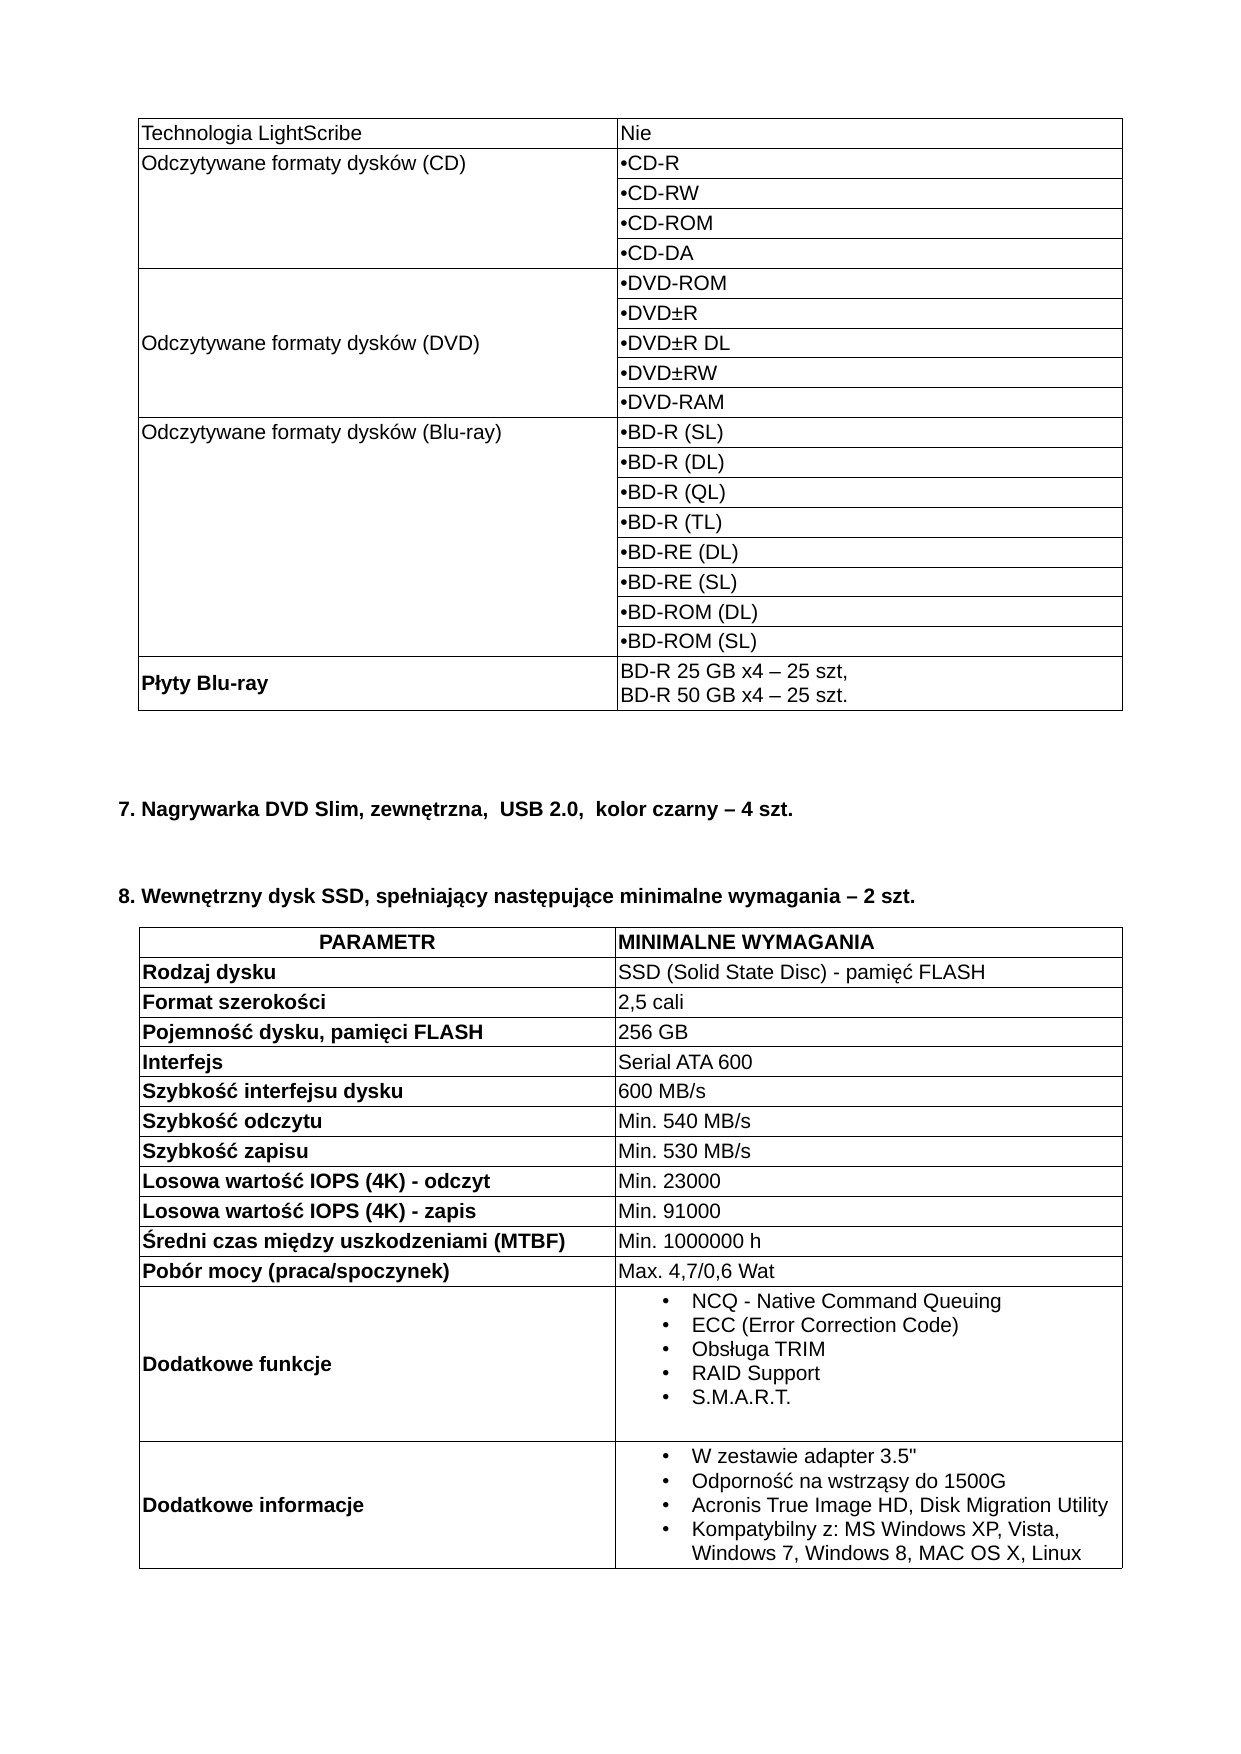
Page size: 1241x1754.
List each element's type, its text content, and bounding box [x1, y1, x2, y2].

table_cell Interfejs [140, 1047, 615, 1076]
table_cell •BD-R (SL) [618, 418, 1122, 447]
table_header PARAMETR [140, 928, 615, 957]
table_cell Szybkość zapisu [140, 1137, 615, 1166]
table_cell 256 GB [616, 1018, 1122, 1046]
table_cell Min. 23000 [616, 1167, 1122, 1196]
table_cell [139, 626, 617, 656]
table_cell Min. 530 MB/s [616, 1137, 1122, 1166]
table_cell BD-R 25 GB x4 – 25 szt, BD-R 50 GB x4 – 25 szt. [618, 657, 1122, 710]
table_cell [139, 567, 617, 596]
table_cell •CD-ROM [618, 209, 1122, 238]
table_cell •CD-R [618, 149, 1122, 178]
table_cell Szybkość odczytu [140, 1107, 615, 1136]
table_cell [139, 596, 617, 626]
table_header MINIMALNE WYMAGANIA [616, 928, 1122, 957]
table_cell Technologia LightScribe [139, 119, 617, 148]
table_cell Dodatkowe funkcje [140, 1287, 615, 1441]
table_cell Max. 4,7/0,6 Wat [616, 1257, 1122, 1286]
table_cell Odczytywane formaty dysków (DVD) [139, 269, 617, 417]
table_cell Pobór mocy (praca/spoczynek) [140, 1257, 615, 1286]
text 7. Nagrywarka DVD Slim, zewnętrzna, USB 2.0, kolor czarny – 4 szt. [118, 797, 1122, 821]
table_cell [139, 208, 617, 238]
table_cell [139, 477, 617, 507]
table_cell Format szerokości [140, 988, 615, 1017]
table_cell •BD-R (QL) [618, 478, 1122, 507]
table_cell •CD-RW [618, 179, 1122, 208]
table_cell Serial ATA 600 [616, 1047, 1122, 1076]
table_cell SSD (Solid State Disc) - pamięć FLASH [616, 958, 1122, 987]
table_cell Szybkość interfejsu dysku [140, 1077, 615, 1106]
table_cell •CD-DA [618, 239, 1122, 268]
table_cell Rodzaj dysku [140, 958, 615, 987]
table_cell Losowa wartość IOPS (4K) - odczyt [140, 1167, 615, 1196]
table_cell Odczytywane formaty dysków (CD) [139, 149, 617, 178]
table_cell •BD-ROM (SL) [618, 627, 1122, 656]
table_cell •DVD-ROM [618, 269, 1122, 297]
table_cell •DVD±R [618, 299, 1122, 327]
table_cell Min. 1000000 h [616, 1227, 1122, 1256]
table_cell •BD-ROM (DL) [618, 597, 1122, 626]
table_cell 2,5 cali [616, 988, 1122, 1017]
table_cell Nie [618, 119, 1122, 148]
table_cell Średni czas między uszkodzeniami (MTBF) [140, 1227, 615, 1256]
table_cell 600 MB/s [616, 1077, 1122, 1106]
table_cell Dodatkowe informacje [140, 1442, 615, 1567]
table_cell [139, 178, 617, 208]
table_cell •DVD±RW [618, 358, 1122, 387]
table_cell Pojemność dysku, pamięci FLASH [140, 1018, 615, 1046]
table_cell Odczytywane formaty dysków (Blu-ray) [139, 418, 617, 447]
table_cell Płyty Blu-ray [139, 657, 617, 710]
table_cell [139, 238, 617, 268]
table_cell •BD-RE (DL) [618, 538, 1122, 567]
table_cell [139, 507, 617, 537]
table_cell [139, 537, 617, 567]
table_cell •DVD-RAM [618, 388, 1122, 417]
table_cell •BD-RE (SL) [618, 568, 1122, 596]
table_cell •DVD±R DL [618, 329, 1122, 357]
text 8. Wewnętrzny dysk SSD, spełniający następujące minimalne wymagania – 2 szt. [118, 883, 1122, 907]
table_cell NCQ - Native Command Queuing ECC (Error Correction Code) Obsługa TRIM RAID Support S.M.A.R.T. [616, 1287, 1122, 1441]
table_cell W zestawie adapter 3.5" Odporność na wstrząsy do 1500G Acronis True Image HD, Disk Migration Utility Kompatybilny z: MS Windows XP, Vista, Windows 7, Windows 8, MAC OS X, Linux [616, 1442, 1122, 1567]
table_cell Min. 91000 [616, 1197, 1122, 1226]
table_cell •BD-R (TL) [618, 508, 1122, 537]
table_cell Losowa wartość IOPS (4K) - zapis [140, 1197, 615, 1226]
table_cell Min. 540 MB/s [616, 1107, 1122, 1136]
table_cell •BD-R (DL) [618, 448, 1122, 477]
table_cell [139, 447, 617, 477]
